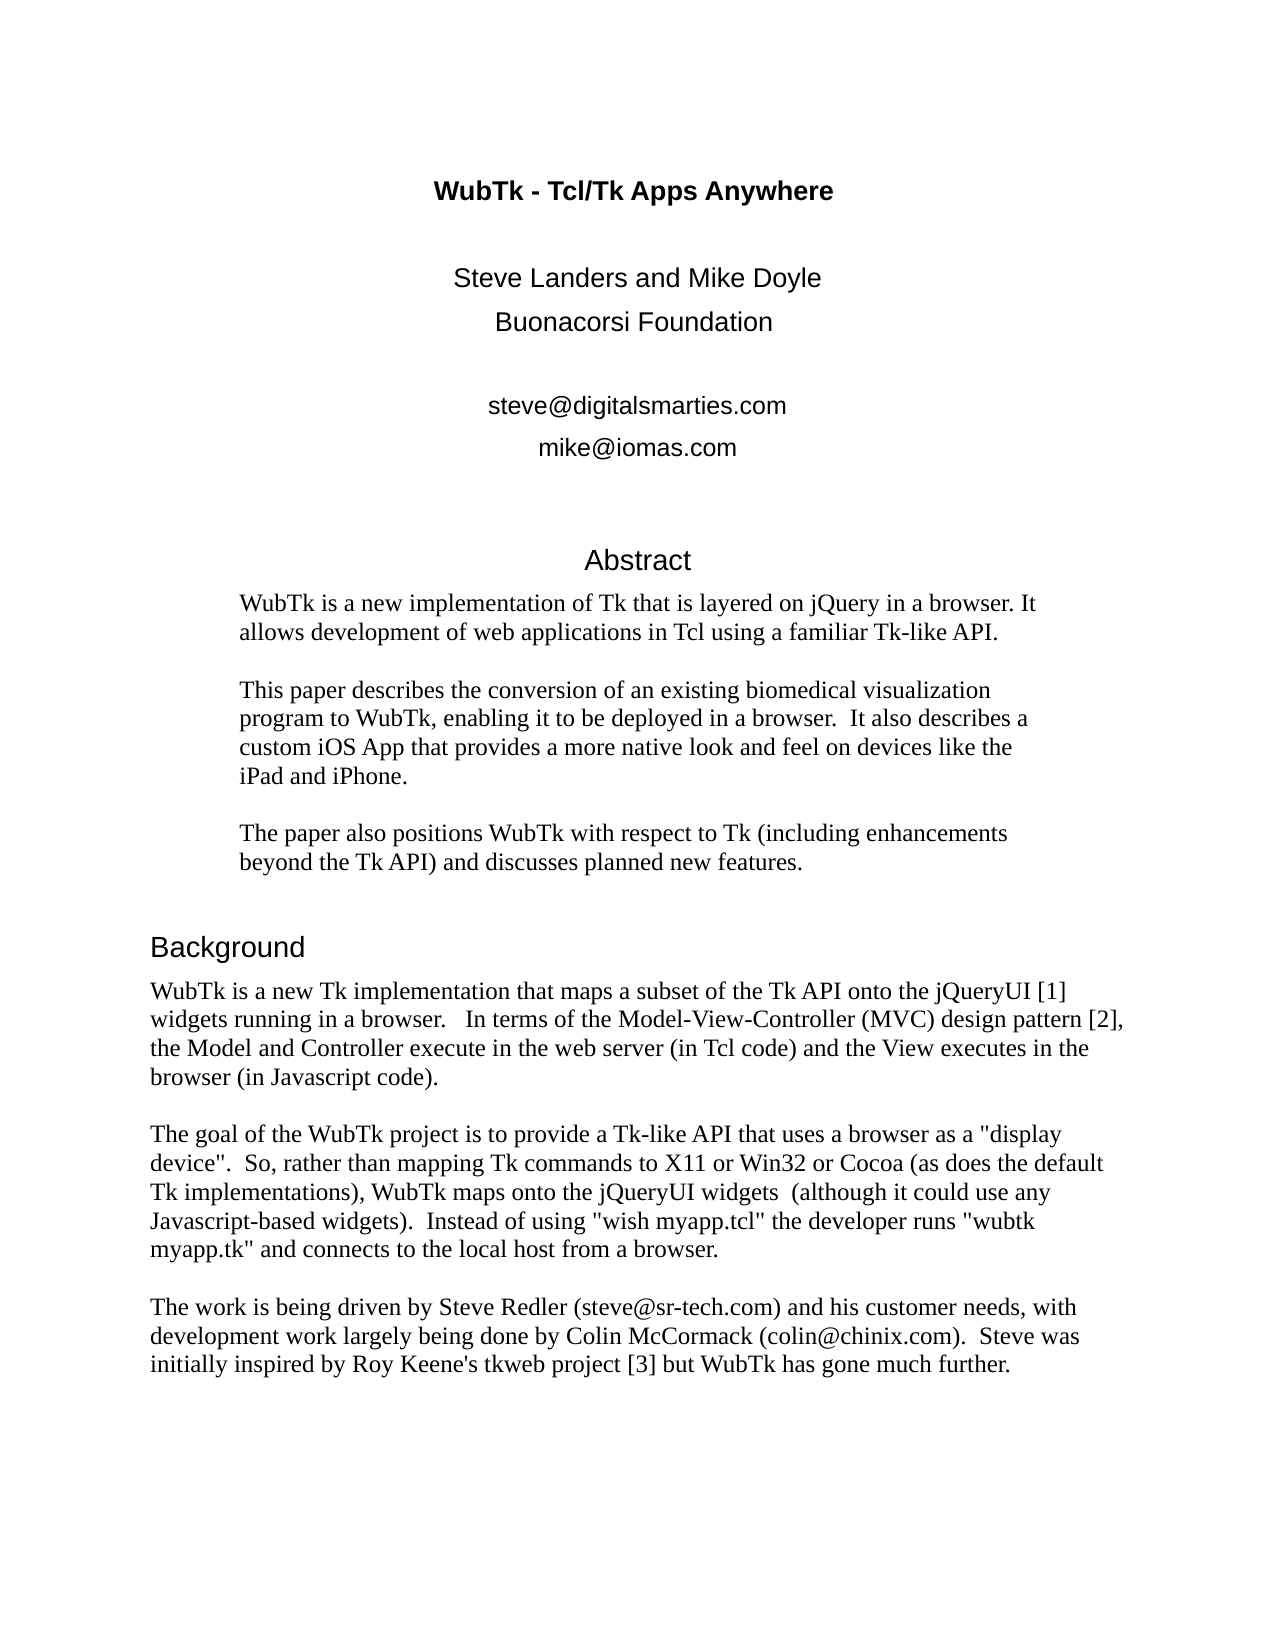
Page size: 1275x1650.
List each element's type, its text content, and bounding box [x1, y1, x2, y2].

text Steve Landers and Mike Doyle [150, 262, 1125, 294]
subtitle Abstract [150, 542, 1125, 576]
text The goal of the WubTk project is to provide a Tk-like API that uses a browser as a "display device". So, rather than mapping Tk commands to X11 or Win32 or Cocoa (as does the default Tk implementations), WubTk maps onto the jQueryUI widgets (although it could use any Javascript-based widgets). Instead of using "wish myapp.tcl" the developer runs "wubtk myapp.tk" and connects to the local host from a browser. [150, 1119, 1125, 1263]
text This paper describes the conversion of an existing biomedical visualization program to WubTk, enabling it to be deployed in a browser. It also describes a custom iOS App that provides a more native look and feel on devices like the iPad and iPhone. [239, 675, 1037, 790]
text WubTk is a new Tk implementation that maps a subset of the Tk API onto the jQueryUI [1] widgets running in a browser. In terms of the Model-View-Controller (MVC) design pattern [2], the Model and Controller execute in the web server (in Tcl code) and the View executes in the browser (in Javascript code). [150, 976, 1125, 1091]
text The paper also positions WubTk with respect to Tk (including enhancements beyond the Tk API) and discusses planned new features. [239, 818, 1037, 876]
subtitle WubTk - Tcl/Tk Apps Anywhere [150, 175, 1125, 206]
subtitle Background [150, 930, 1125, 963]
text Buonacorsi Foundation [150, 306, 1125, 337]
text steve@digitalsmarties.com [150, 391, 1125, 420]
text WubTk is a new implementation of Tk that is layered on jQuery in a browser. It allows development of web applications in Tcl using a familiar Tk-like API. [239, 588, 1037, 646]
text The work is being driven by Steve Redler (steve@sr-tech.com) and his customer needs, with development work largely being done by Colin McCormack (colin@chinix.com). Steve was initially inspired by Roy Keene's tkweb project [3] but WubTk has gone much further. [150, 1292, 1125, 1378]
text mike@iomas.com [150, 432, 1125, 461]
